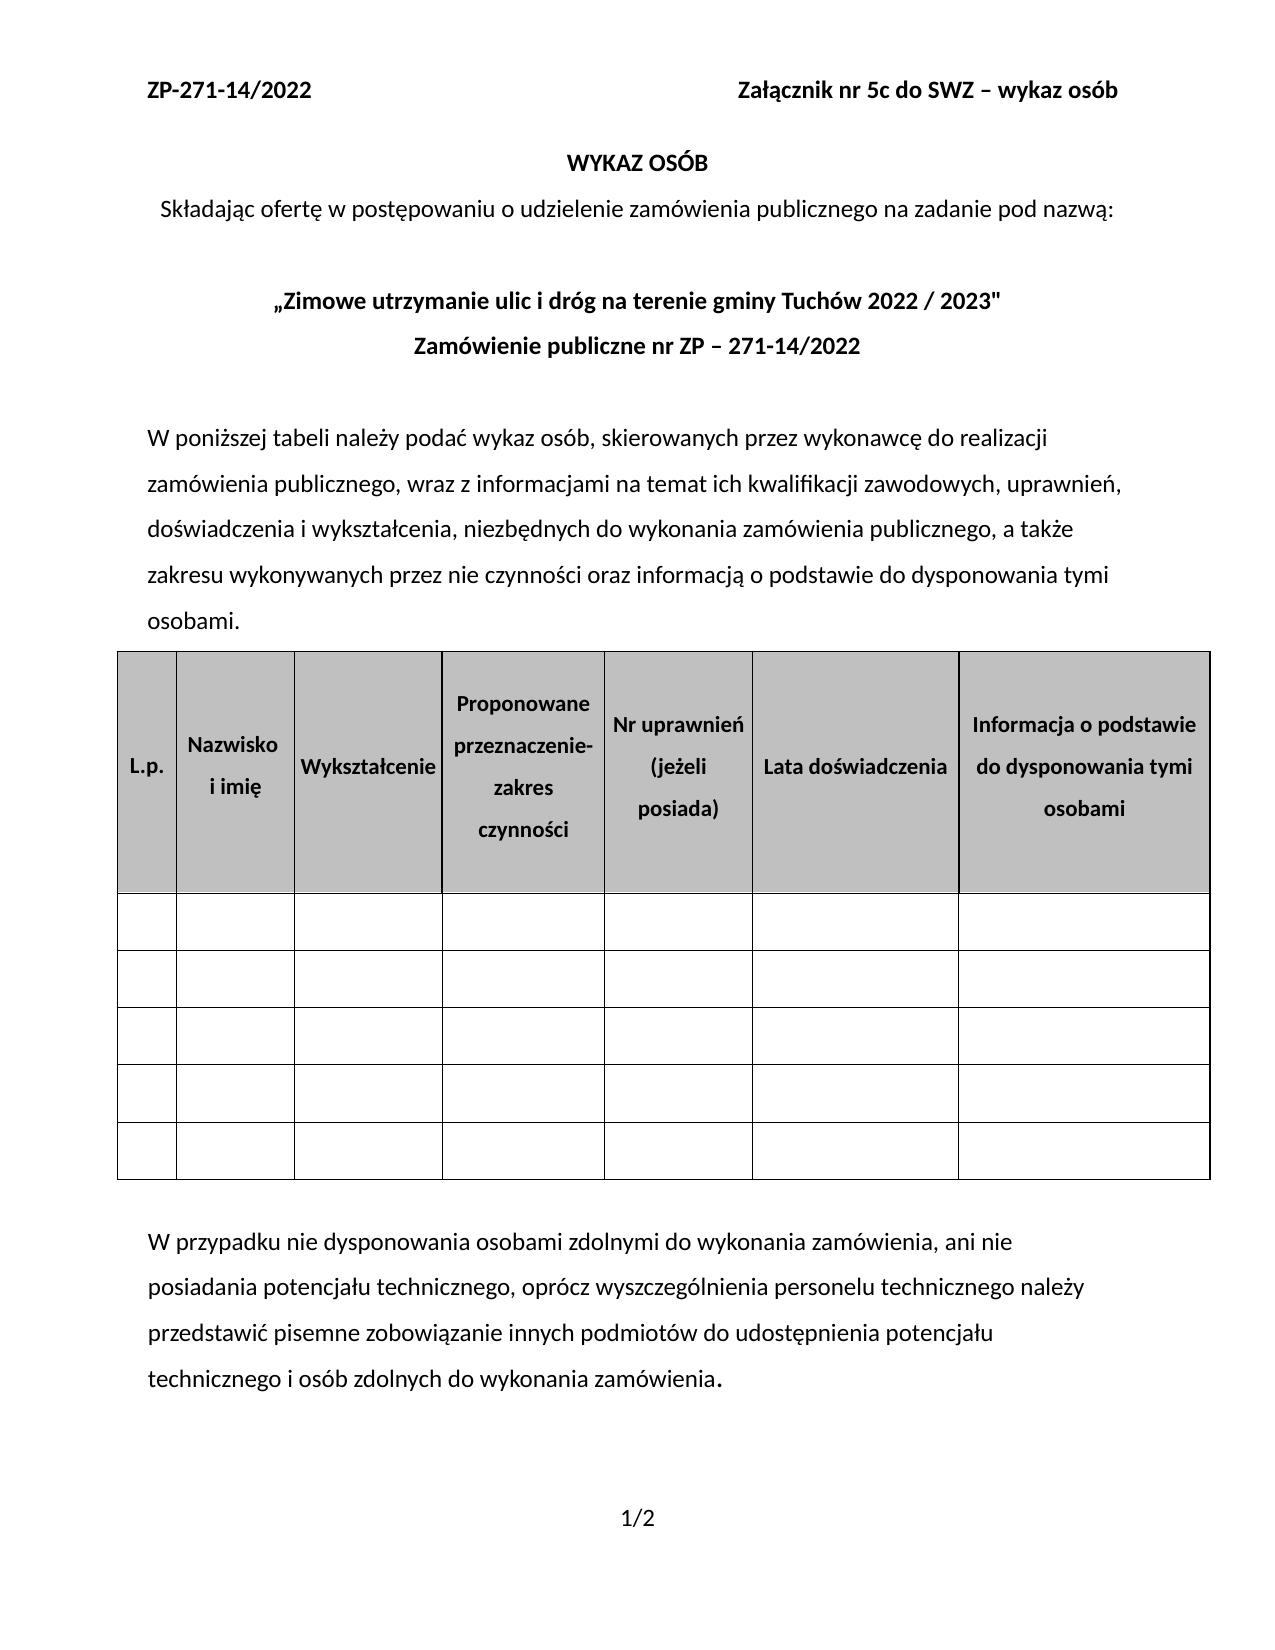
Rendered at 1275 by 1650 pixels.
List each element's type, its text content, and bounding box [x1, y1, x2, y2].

table_cell [118, 1123, 176, 1179]
table_cell [753, 1008, 958, 1064]
table_header Nazwisko i imię [177, 652, 294, 892]
table_header L.p. [118, 652, 176, 892]
table_cell [959, 951, 1209, 1007]
table_cell [753, 1065, 958, 1122]
text W poniższej tabeli należy podać wykaz osób, skierowanych przez wykonawcę do realizacji zamówienia publicznego, wraz z informacjami na temat ich kwalifikacji zawodowych, uprawnień, doświadczenia i wykształcenia, niezbędnych do wykonania zamówienia publicznego, a także zakresu wykonywanych przez nie czynności oraz informacją o podstawie do dysponowania tymi osobami. [147, 422, 1127, 635]
text W przypadku nie dysponowania osobami zdolnymi do wykonania zamówienia, ani nie posiadania potencjału technicznego, oprócz wyszczególnienia personelu technicznego należy przedstawić pisemne zobowiązanie innych podmiotów do udostępnienia potencjału technicznego i osób zdolnych do wykonania zamówienia. [148, 1226, 1127, 1393]
table_cell [295, 1065, 442, 1122]
table_cell [177, 951, 294, 1007]
table_cell [118, 951, 176, 1007]
table_cell [177, 894, 294, 950]
table_header Wykształcenie [295, 652, 441, 892]
table_cell [118, 1008, 176, 1064]
table_cell [118, 894, 176, 950]
table_cell [295, 1123, 442, 1179]
table_cell [605, 1008, 752, 1064]
table_cell [443, 951, 604, 1007]
table_cell [443, 1008, 604, 1064]
table_cell [753, 1123, 958, 1179]
table_header Nr uprawnień (jeżeli posiada) [605, 652, 752, 892]
table_header Proponowane przeznaczenie- zakres czynności [443, 652, 604, 892]
table_cell [605, 1123, 752, 1179]
table_cell [605, 894, 752, 950]
table_cell [443, 894, 604, 950]
table_cell [295, 1008, 442, 1064]
table_cell [959, 894, 1209, 950]
text WYKAZ OSÓB [148, 148, 1127, 178]
table_cell [959, 1123, 1209, 1179]
table_cell [295, 894, 442, 950]
table_header Informacja o podstawie do dysponowania tymi osobami [960, 652, 1209, 892]
table_cell [443, 1123, 604, 1179]
table_cell [443, 1065, 604, 1122]
table_cell [605, 1065, 752, 1122]
text „Zimowe utrzymanie ulic i dróg na terenie gminy Tuchów 2022 / 2023" [148, 239, 1127, 315]
table_cell [959, 1065, 1209, 1122]
table_cell [295, 951, 442, 1007]
table_cell [959, 1008, 1209, 1064]
table_cell [177, 1065, 294, 1122]
table_cell [753, 951, 958, 1007]
text Zamówienie publiczne nr ZP – 271-14/2022 [148, 331, 1127, 361]
table_header Lata doświadczenia [753, 652, 958, 892]
table_cell [605, 951, 752, 1007]
text Składając ofertę w postępowaniu o udzielenie zamówienia publicznego na zadanie pod nazwą: [148, 193, 1127, 224]
table_cell [177, 1123, 294, 1179]
table_cell [118, 1065, 176, 1122]
table_cell [177, 1008, 294, 1064]
table_cell [753, 894, 958, 950]
